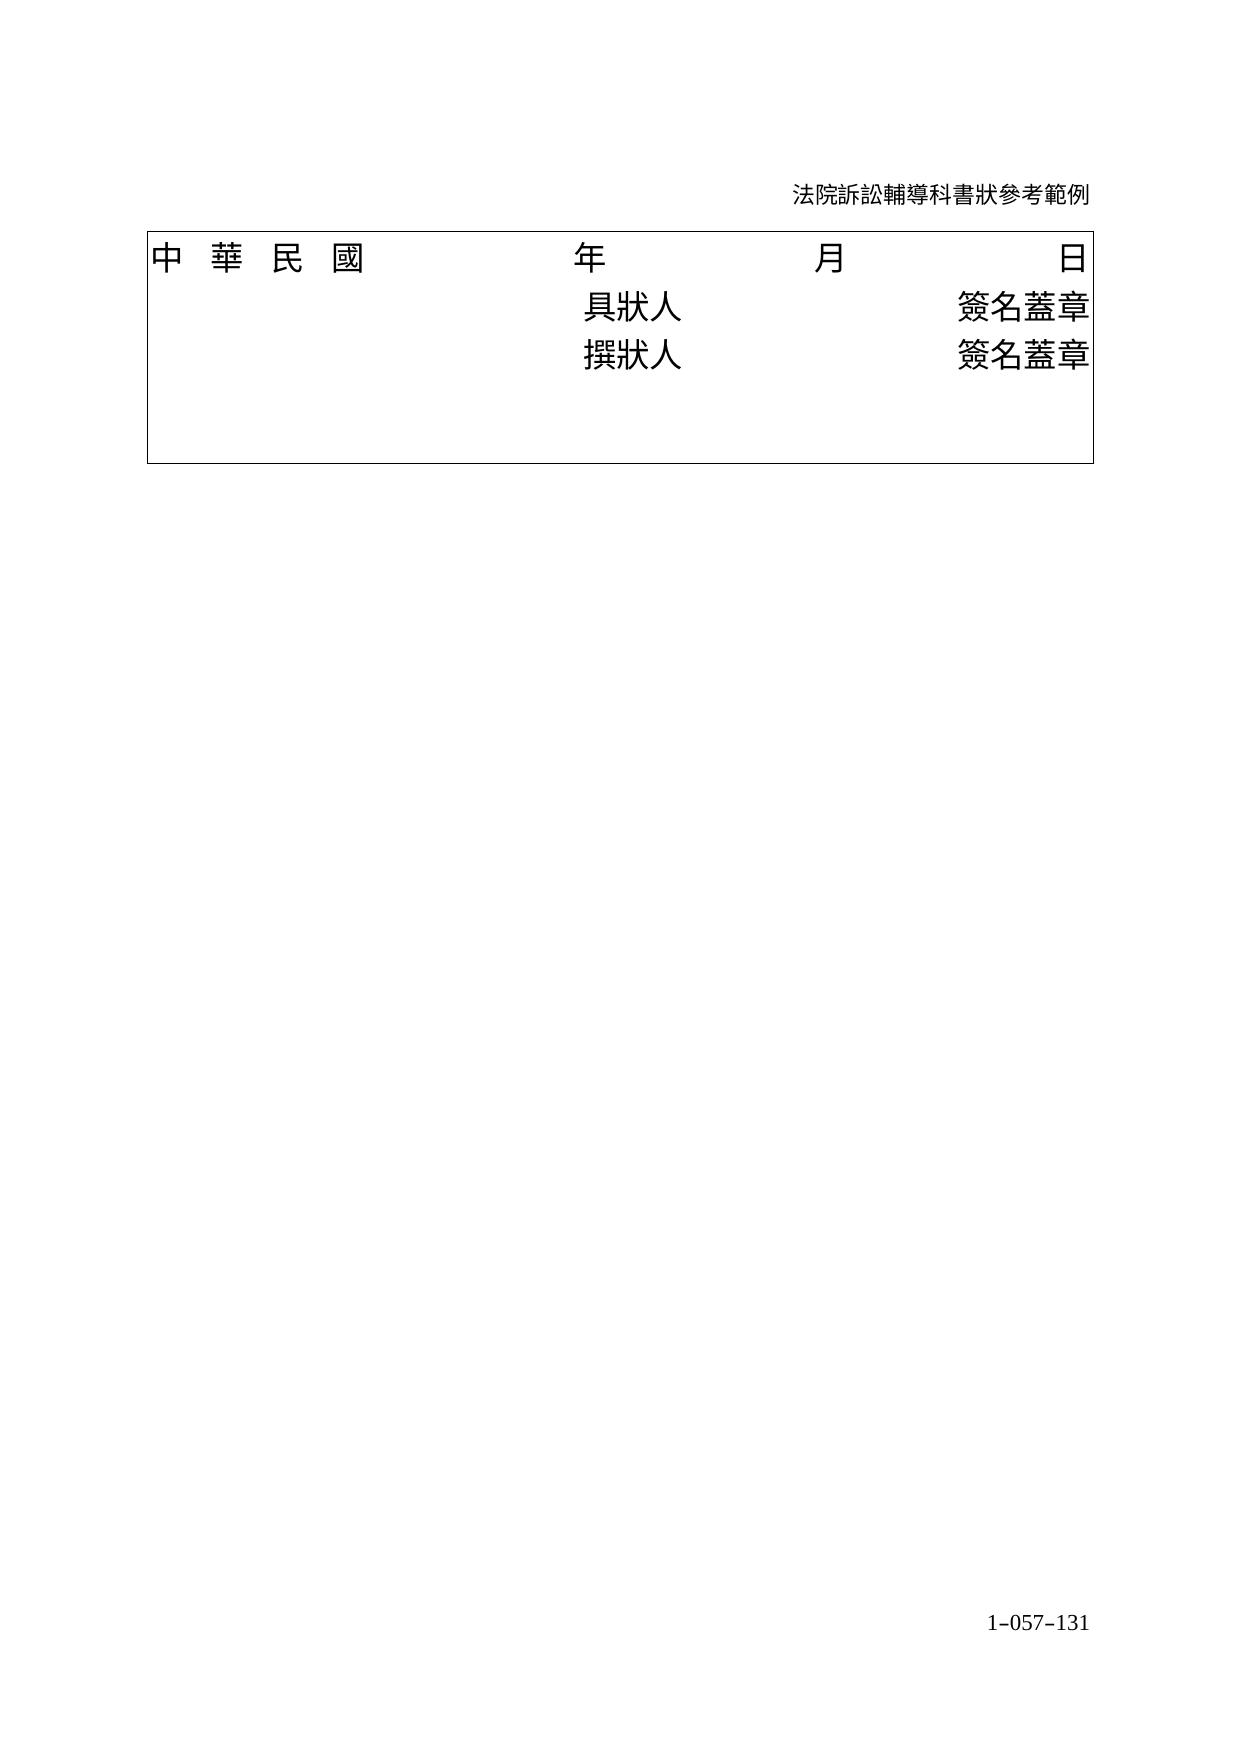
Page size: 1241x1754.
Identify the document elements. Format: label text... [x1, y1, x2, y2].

table_cell 中華民國 年 月 日 具狀人 簽名蓋章 撰狀人 簽名蓋章 [148, 232, 1093, 462]
